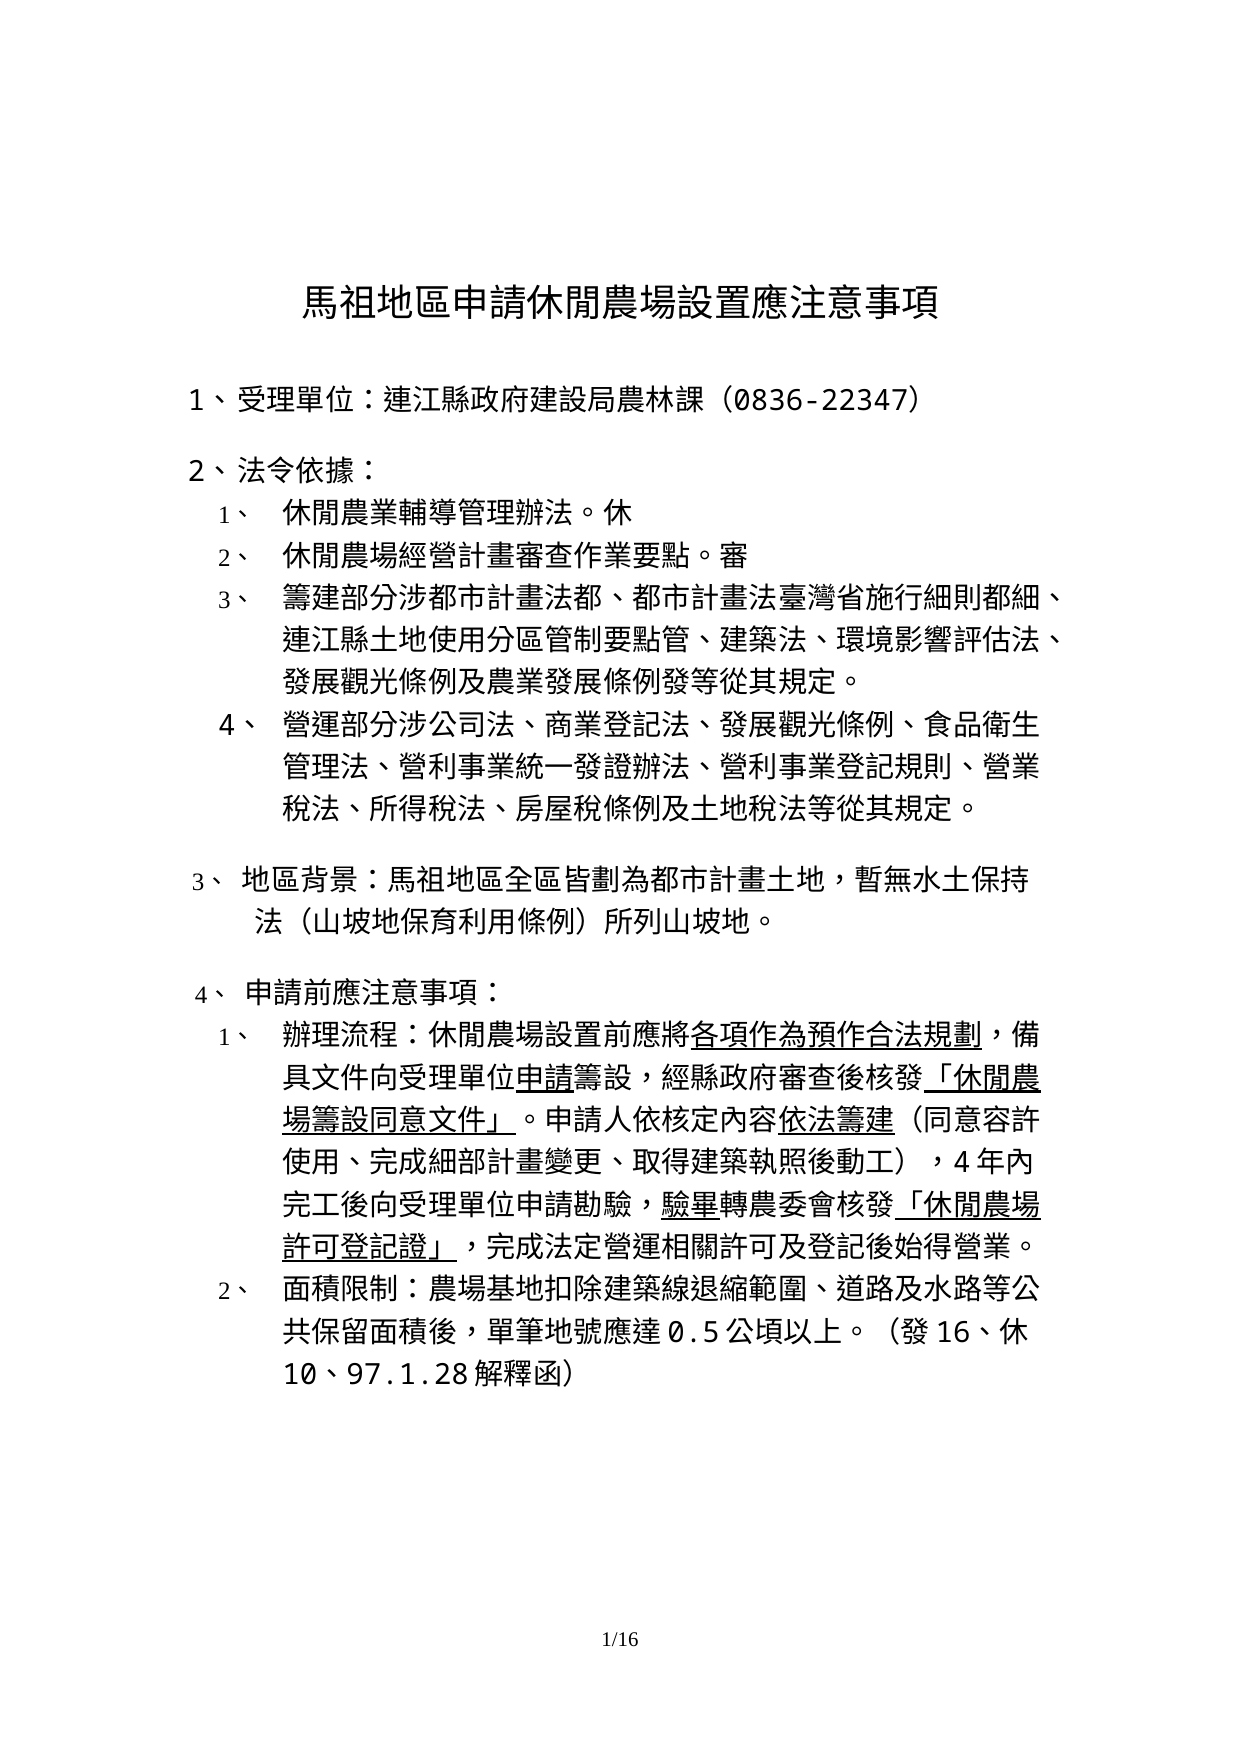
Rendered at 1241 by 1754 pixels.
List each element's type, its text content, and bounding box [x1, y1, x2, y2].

list 營運部分涉公司法、商業登記法、發展觀光條例、食品衛生管理法、營利事業統一發證辦法、營利事業登記規則、營業稅法、所得稅法、房屋稅條例及土地稅法等從其規定。 [218, 701, 1053, 828]
list 面積限制：農場基地扣除建築線退縮範圍、道路及水路等公共保留面積後，單筆地號應達0.5公頃以上。（發16、休10、97.1.28解釋函） [218, 1266, 1053, 1393]
text 馬祖地區申請休閒農場設置應注意事項 [187, 260, 1053, 318]
list 籌建部分涉都市計畫法都、都市計畫法臺灣省施行細則都細、連江縣土地使用分區管制要點管、建築法、環境影響評估法、發展觀光條例及農業發展條例發等從其規定。 [218, 574, 1053, 701]
list 辦理流程：休閒農場設置前應將各項作為預作合法規劃，備具文件向受理單位申請籌設，經縣政府審查後核發「休閒農場籌設同意文件」。申請人依核定內容依法籌建（同意容許使用、完成細部計畫變更、取得建築執照後動工），4年內完工後向受理單位申請勘驗，驗畢轉農委會核發「休閒農場許可登記證」，完成法定營運相關許可及登記後始得營業。 [218, 1012, 1053, 1266]
list 休閒農業輔導管理辦法。休 [218, 490, 1053, 532]
list 地區背景：馬祖地區全區皆劃為都市計畫土地，暫無水土保持法（山坡地保育利用條例）所列山坡地。 [192, 857, 1053, 941]
list 受理單位：連江縣政府建設局農林課（0836-22347） [187, 377, 1053, 419]
list 休閒農場經營計畫審查作業要點。審 [218, 532, 1053, 574]
list 申請前應注意事項： [194, 970, 1053, 1012]
list 法令依據： [187, 447, 1053, 490]
